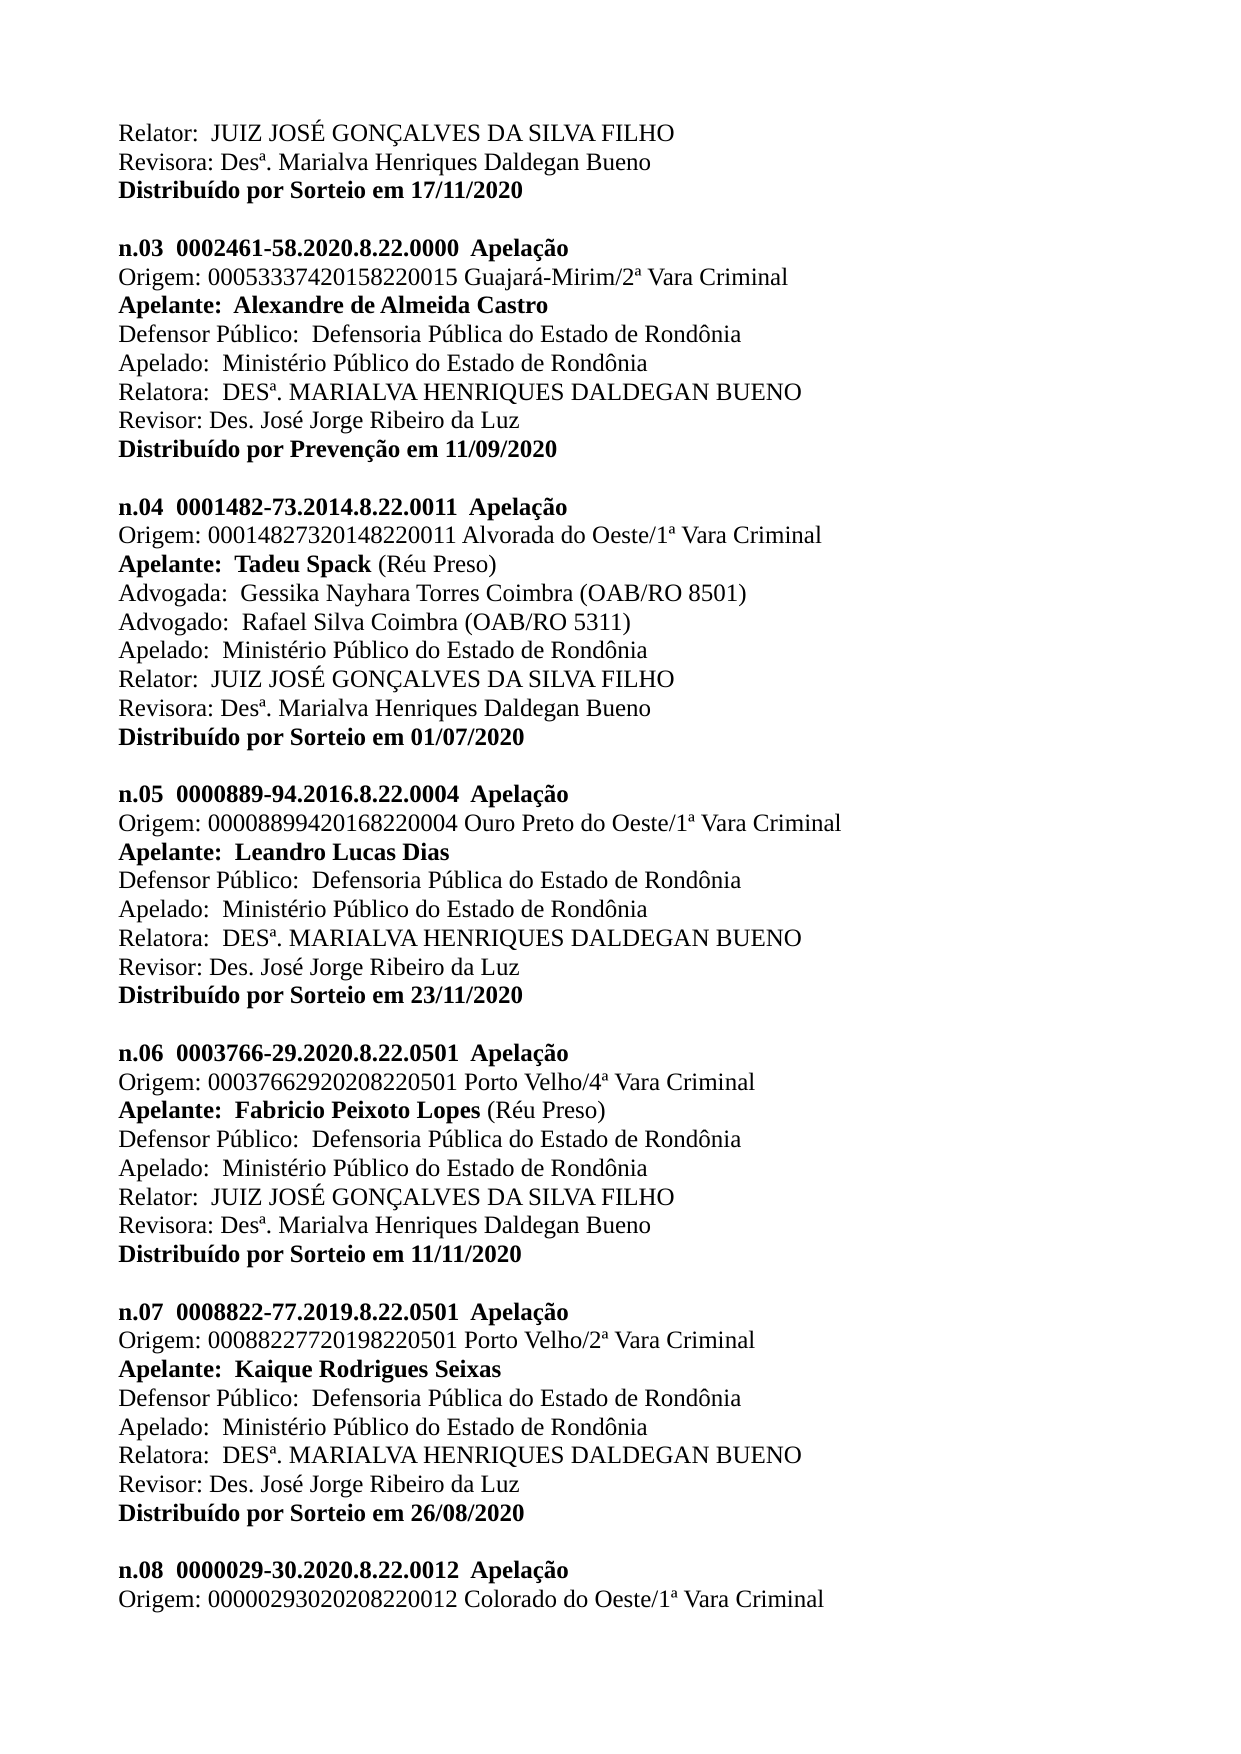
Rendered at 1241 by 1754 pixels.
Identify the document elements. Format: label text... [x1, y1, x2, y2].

text Relator: JUIZ JOSÉ GONÇALVES DA SILVA FILHO Revisora: Desª. Marialva Henriques Daldegan Bueno [118, 118, 1122, 176]
text Apelante: Tadeu Spack (Réu Preso) Advogada: Gessika Nayhara Torres Coimbra (OAB/RO 8501) Advogado: Rafael Silva Coimbra (OAB/RO 5311) Apelado: Ministério Público do Estado de Rondônia [118, 549, 1122, 664]
text n.03 0002461-58.2020.8.22.0000 Apelação Origem: 00053337420158220015 Guajará-Mirim/2ª Vara Criminal [118, 233, 1122, 291]
text Distribuído por Sorteio em 11/11/2020 [118, 1239, 1122, 1297]
text Apelante: Fabricio Peixoto Lopes (Réu Preso) Defensor Público: Defensoria Pública do Estado de Rondônia Apelado: Ministério Público do Estado de Rondônia [118, 1096, 1122, 1182]
text Relatora: DESª. MARIALVA HENRIQUES DALDEGAN BUENO Revisor: Des. José Jorge Ribeiro da Luz [118, 377, 1122, 434]
text n.06 0003766-29.2020.8.22.0501 Apelação Origem: 00037662920208220501 Porto Velho/4ª Vara Criminal [118, 1038, 1122, 1096]
text Relatora: DESª. MARIALVA HENRIQUES DALDEGAN BUENO Revisor: Des. José Jorge Ribeiro da Luz [118, 1441, 1122, 1498]
text Relatora: DESª. MARIALVA HENRIQUES DALDEGAN BUENO Revisor: Des. José Jorge Ribeiro da Luz [118, 923, 1122, 981]
text Distribuído por Sorteio em 17/11/2020 [118, 176, 1122, 233]
text Relator: JUIZ JOSÉ GONÇALVES DA SILVA FILHO Revisora: Desª. Marialva Henriques Daldegan Bueno [118, 664, 1122, 722]
text Apelante: Alexandre de Almeida Castro Defensor Público: Defensoria Pública do Estado de Rondônia Apelado: Ministério Público do Estado de Rondônia [118, 291, 1122, 377]
text Distribuído por Sorteio em 01/07/2020 [118, 722, 1122, 779]
text n.08 0000029-30.2020.8.22.0012 Apelação Origem: 00000293020208220012 Colorado do Oeste/1ª Vara Criminal [118, 1556, 1122, 1613]
text n.05 0000889-94.2016.8.22.0004 Apelação Origem: 00008899420168220004 Ouro Preto do Oeste/1ª Vara Criminal [118, 779, 1122, 837]
text Distribuído por Prevenção em 11/09/2020 [118, 434, 1122, 492]
text Distribuído por Sorteio em 26/08/2020 [118, 1498, 1122, 1556]
text Relator: JUIZ JOSÉ GONÇALVES DA SILVA FILHO Revisora: Desª. Marialva Henriques Daldegan Bueno [118, 1182, 1122, 1239]
text Distribuído por Sorteio em 23/11/2020 [118, 981, 1122, 1009]
text Apelante: Leandro Lucas Dias Defensor Público: Defensoria Pública do Estado de Rondônia Apelado: Ministério Público do Estado de Rondônia [118, 837, 1122, 923]
text n.04 0001482-73.2014.8.22.0011 Apelação Origem: 00014827320148220011 Alvorada do Oeste/1ª Vara Criminal [118, 492, 1122, 549]
text n.07 0008822-77.2019.8.22.0501 Apelação Origem: 00088227720198220501 Porto Velho/2ª Vara Criminal [118, 1297, 1122, 1354]
text Apelante: Kaique Rodrigues Seixas Defensor Público: Defensoria Pública do Estado de Rondônia Apelado: Ministério Público do Estado de Rondônia [118, 1354, 1122, 1441]
